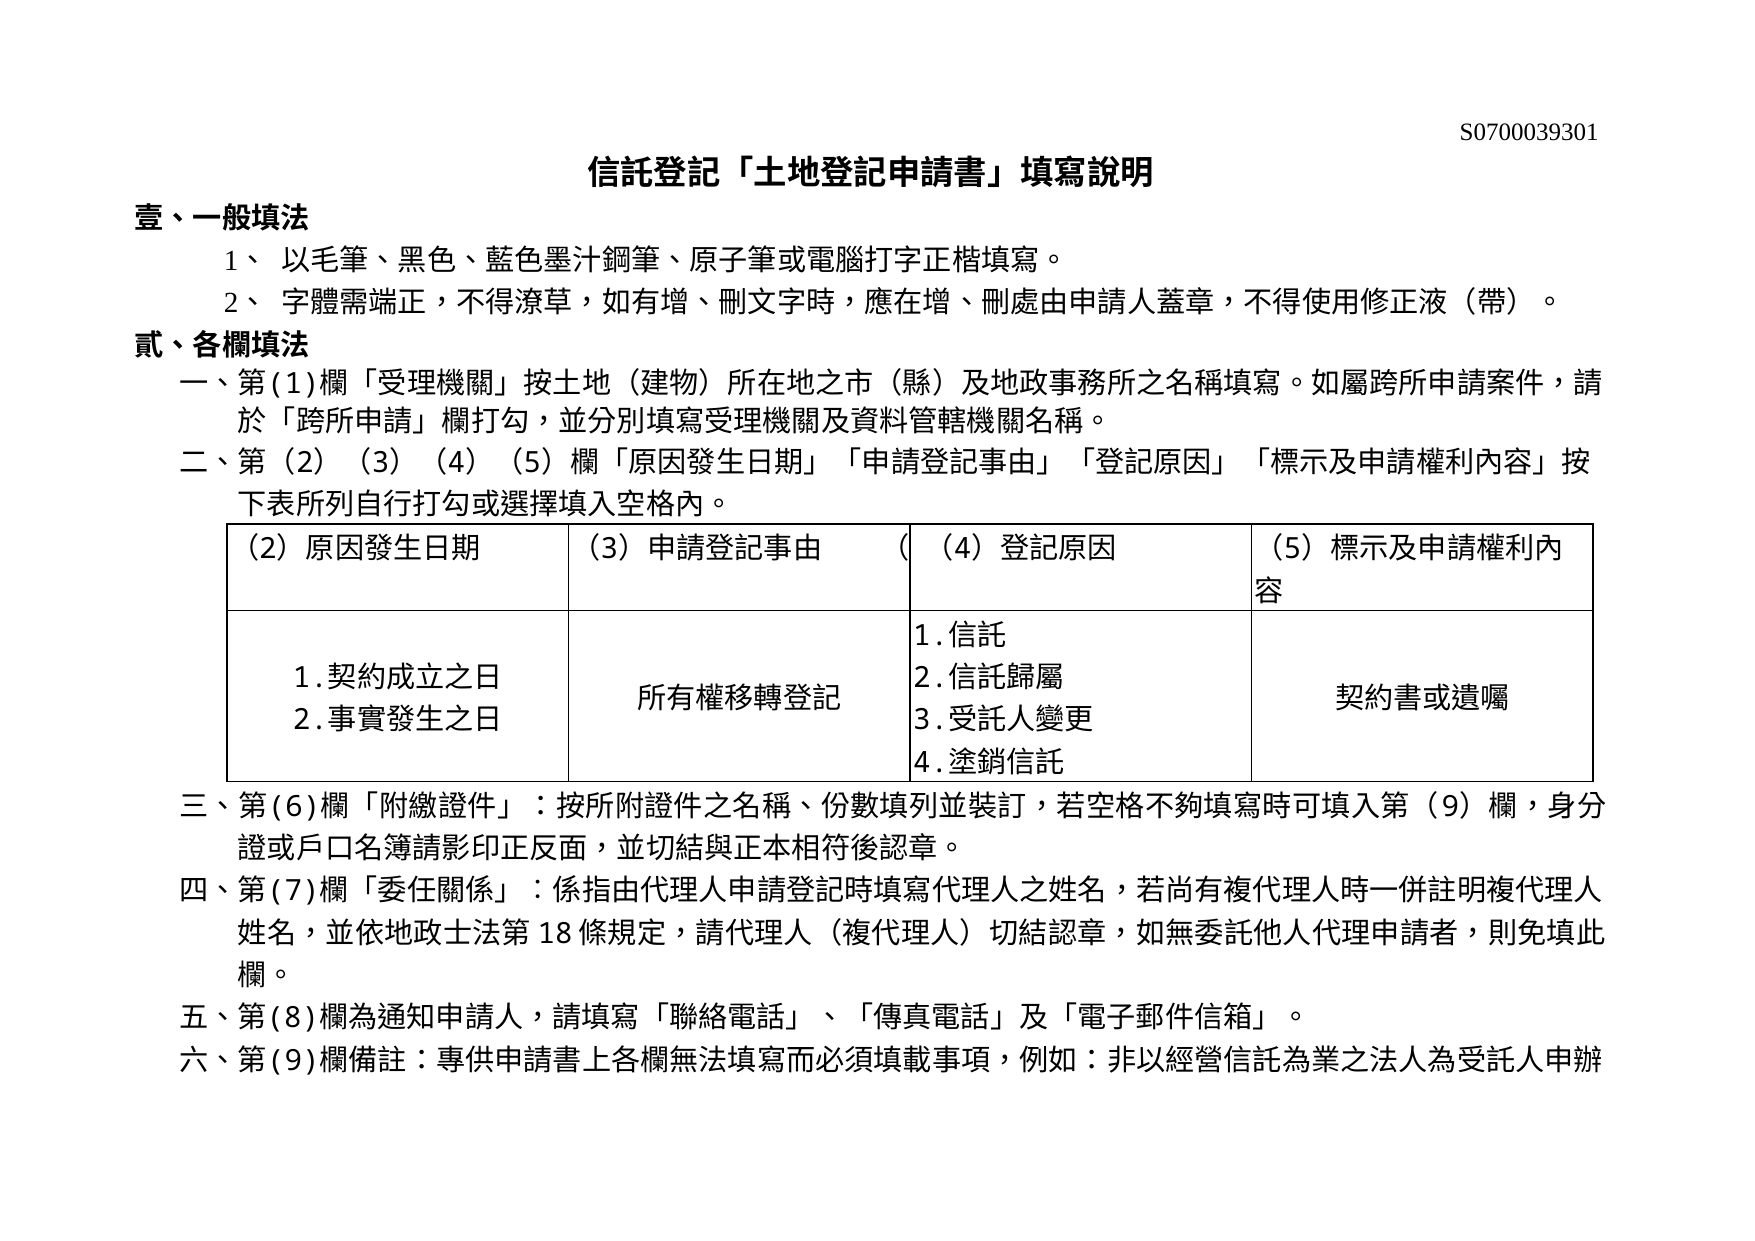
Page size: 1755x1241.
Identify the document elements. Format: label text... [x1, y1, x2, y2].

table_header （5）標示及申請權利內容 [1252, 525, 1592, 609]
text 三、第(6)欄「附繳證件」：按所附證件之名稱、份數填列並裝訂，若空格不夠填寫時可填入第（9）欄，身分證或戶口名簿請影印正反面，並切結與正本相符後認章。 [179, 782, 1606, 867]
table_cell 契約書或遺囑 [1252, 611, 1592, 781]
table_header （ （4）登記原因 [911, 525, 1251, 609]
text 六、第(9)欄備註：專供申請書上各欄無法填寫而必須填載事項，例如：非以經營信託為業之法人為受託人申辦 [179, 1036, 1606, 1079]
text 一、第(1)欄「受理機關」按土地（建物）所在地之市（縣）及地政事務所之名稱填寫。如屬跨所申請案件，請於「跨所申請」欄打勾，並分別填寫受理機關及資料管轄機關名稱。 [179, 363, 1606, 438]
table_header （2）原因發生日期 [228, 525, 568, 609]
text 貳、各欄填法 [134, 321, 1606, 363]
text 五、第(8)欄為通知申請人，請填寫「聯絡電話」、「傳真電話」及「電子郵件信箱」。 [134, 994, 1606, 1036]
text 二、第（2）（3）（4）（5）欄「原因發生日期」「申請登記事由」「登記原因」「標示及申請權利內容」按下表所列自行打勾或選擇填入空格內。 [179, 438, 1606, 523]
table_cell 信託 信託歸屬 受託人變更 塗銷信託 [911, 611, 1251, 781]
text 壹、一般填法 [134, 194, 1606, 237]
table_header （3）申請登記事由 [569, 525, 909, 609]
text 信託登記「土地登記申請書」填寫說明 [134, 146, 1606, 194]
list 以毛筆、黑色、藍色墨汁鋼筆、原子筆或電腦打字正楷填寫。 [223, 237, 1606, 279]
table_cell 1.契約成立之日 2.事實發生之日 [228, 611, 568, 781]
table_cell 所有權移轉登記 [569, 611, 909, 781]
list 字體需端正，不得潦草，如有增、刪文字時，應在增、刪處由申請人蓋章，不得使用修正液（帶）。 [223, 279, 1606, 321]
text 四、第(7)欄「委任關係」︰係指由代理人申請登記時填寫代理人之姓名，若尚有複代理人時一併註明複代理人姓名，並依地政士法第18條規定，請代理人（複代理人）切結認章，如無委託他人代理申請者，則免填此欄。 [179, 867, 1606, 994]
